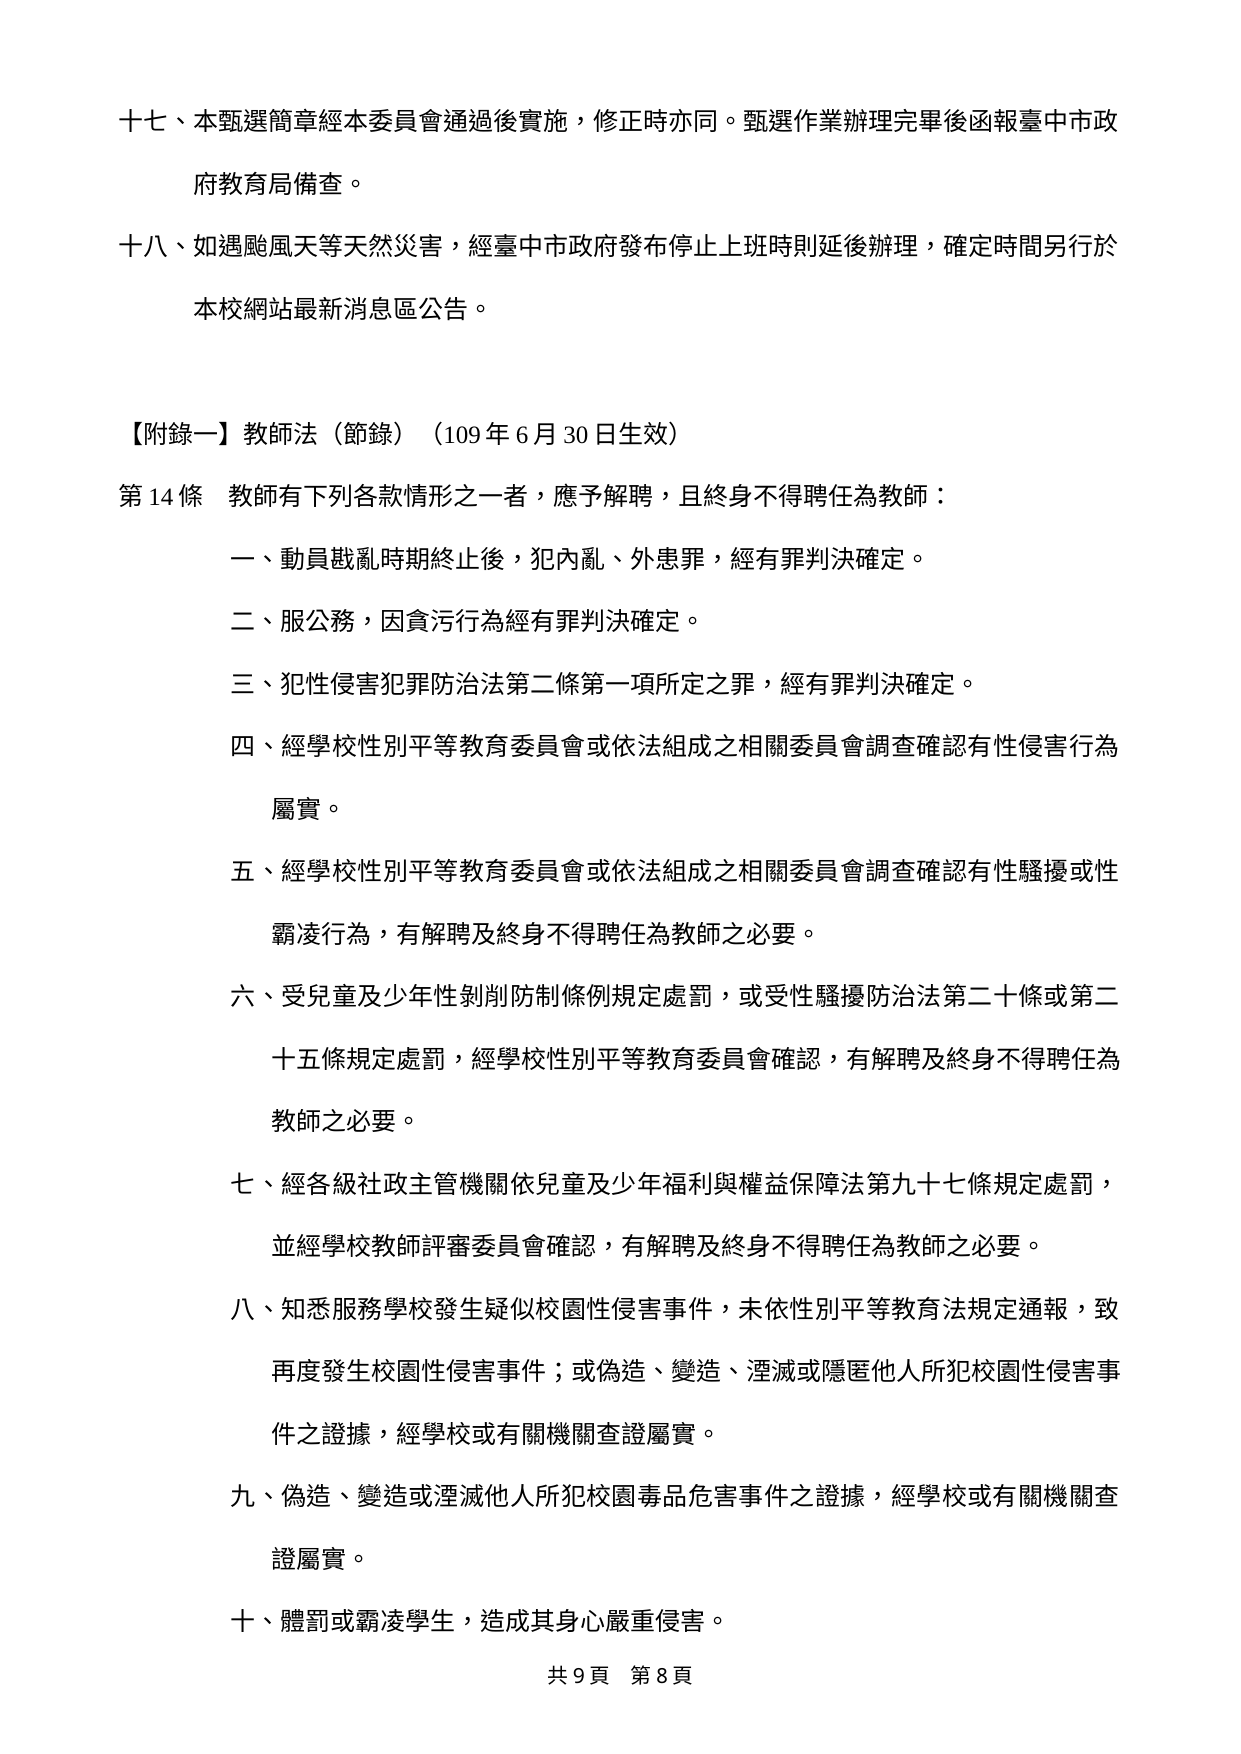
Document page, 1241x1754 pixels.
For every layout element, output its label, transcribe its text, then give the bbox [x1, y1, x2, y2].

text 十、體罰或霸凌學生，造成其身心嚴重侵害。 [230, 1578, 1122, 1641]
text 七、經各級社政主管機關依兒童及少年福利與權益保障法第九十七條規定處罰，並經學校教師評審委員會確認，有解聘及終身不得聘任為教師之必要。 [230, 1141, 1122, 1266]
text 六、受兒童及少年性剝削防制條例規定處罰，或受性騷擾防治法第二十條或第二十五條規定處罰，經學校性別平等教育委員會確認，有解聘及終身不得聘任為教師之必要。 [230, 953, 1122, 1141]
text 第14條 教師有下列各款情形之一者，應予解聘，且終身不得聘任為教師： [118, 453, 1122, 516]
text 四、經學校性別平等教育委員會或依法組成之相關委員會調查確認有性侵害行為屬實。 [230, 703, 1122, 828]
text 五、經學校性別平等教育委員會或依法組成之相關委員會調查確認有性騷擾或性霸凌行為，有解聘及終身不得聘任為教師之必要。 [230, 828, 1122, 953]
text 【附錄一】教師法（節錄）（109年6月30日生效） [118, 391, 1122, 453]
text 二、服公務，因貪污行為經有罪判決確定。 [230, 578, 1122, 641]
text 九、偽造、變造或湮滅他人所犯校園毒品危害事件之證據，經學校或有關機關查證屬實。 [230, 1453, 1122, 1578]
text 一、動員戡亂時期終止後，犯內亂、外患罪，經有罪判決確定。 [230, 516, 1122, 578]
text 八、知悉服務學校發生疑似校園性侵害事件，未依性別平等教育法規定通報，致再度發生校園性侵害事件；或偽造、變造、湮滅或隱匿他人所犯校園性侵害事件之證據，經學校或有關機關查證屬實。 [230, 1266, 1122, 1453]
text 十八、如遇颱風天等天然災害，經臺中市政府發布停止上班時則延後辦理，確定時間另行於本校網站最新消息區公告。 [118, 203, 1122, 328]
text 三、犯性侵害犯罪防治法第二條第一項所定之罪，經有罪判決確定。 [230, 641, 1122, 703]
text 十七、本甄選簡章經本委員會通過後實施，修正時亦同。甄選作業辦理完畢後函報臺中市政府教育局備查。 [118, 78, 1122, 203]
